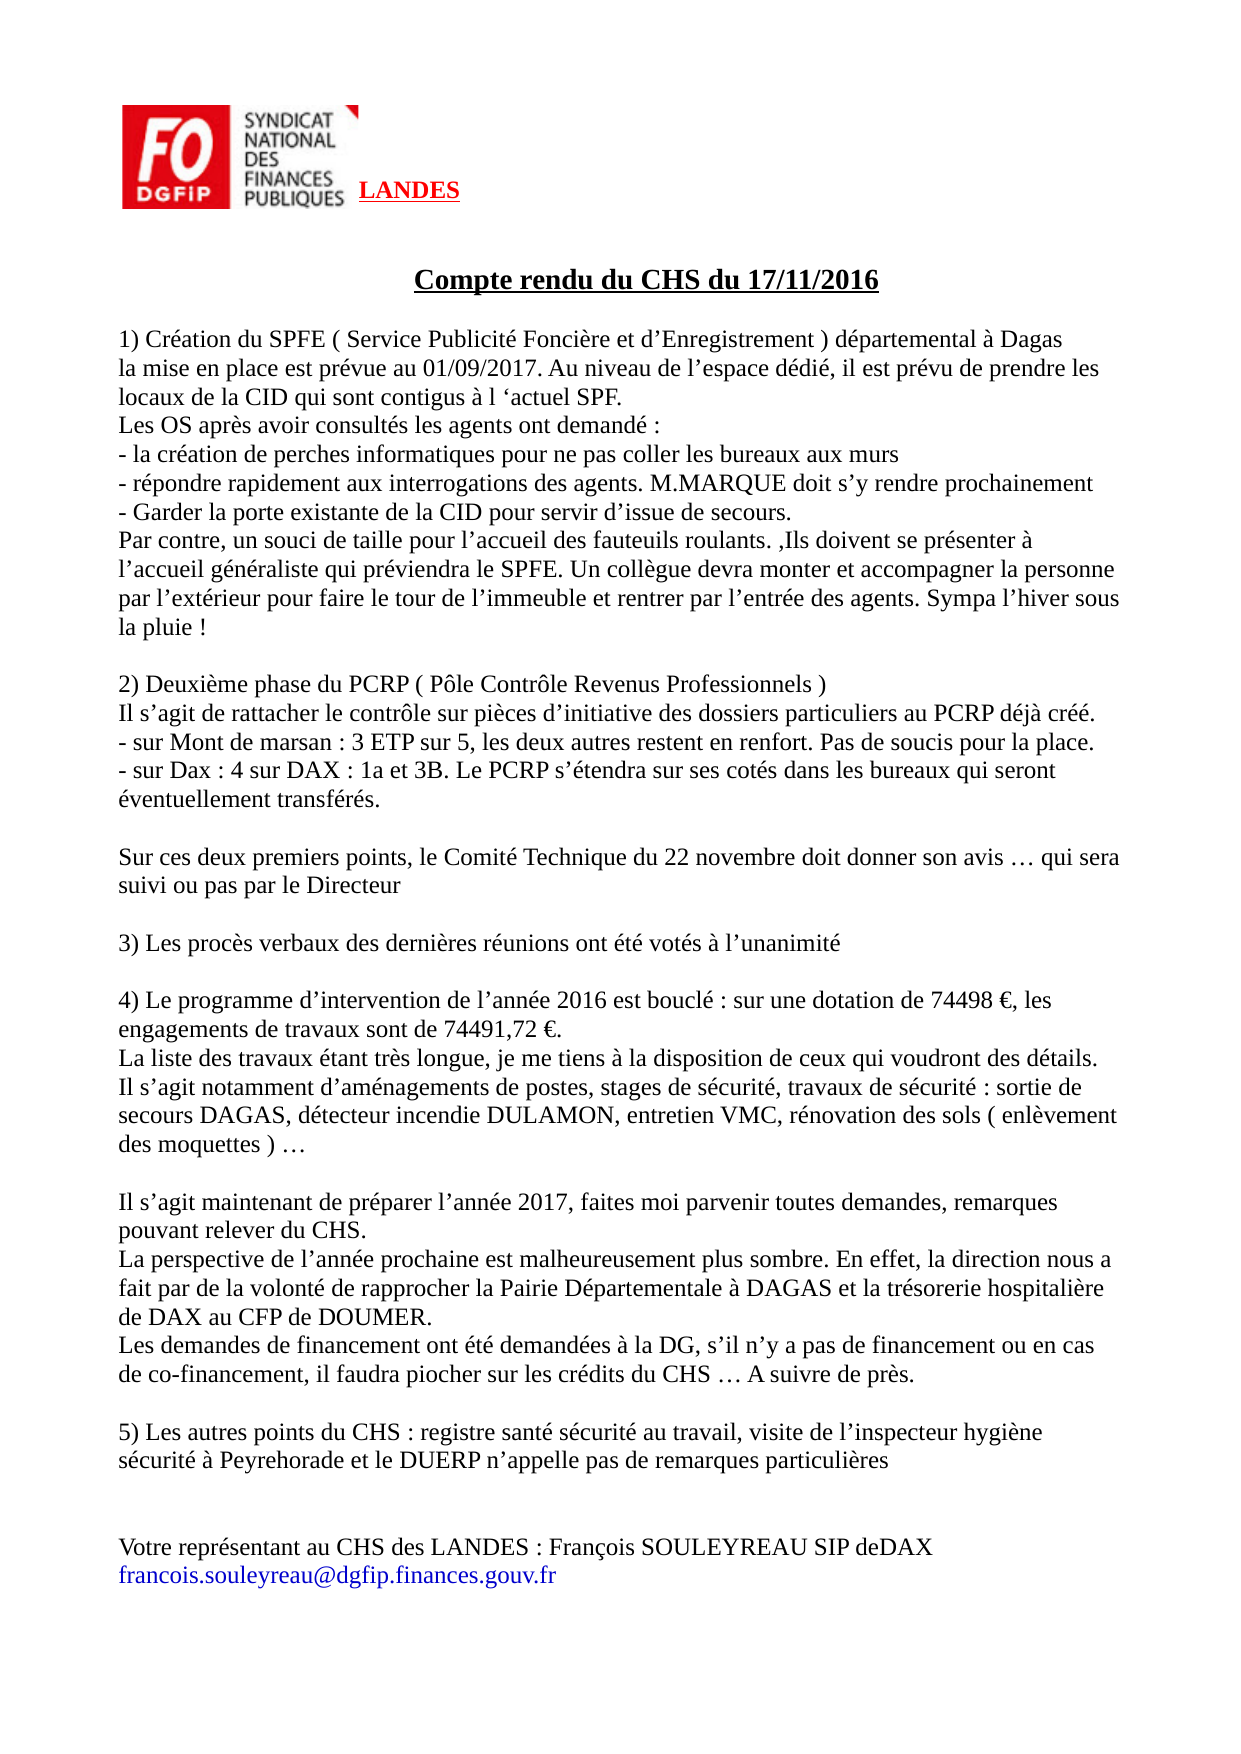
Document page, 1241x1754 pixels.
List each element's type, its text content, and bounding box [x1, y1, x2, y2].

text Compte rendu du CHS du 17/11/2016 [118, 262, 1122, 295]
text - la création de perches informatiques pour ne pas coller les bureaux aux murs [118, 439, 1122, 468]
text Votre représentant au CHS des LANDES : François SOULEYREAU SIP deDAX francois.souleyreau@dgfip.finances.gouv.fr [118, 1532, 1122, 1589]
text La liste des travaux étant très longue, je me tiens à la disposition de ceux qui voudront des détails. [118, 1043, 1122, 1072]
text - sur Dax : 4 sur DAX : 1a et 3B. Le PCRP s’étendra sur ses cotés dans les bureaux qui seront éventuellement transférés. [118, 755, 1122, 813]
text Sur ces deux premiers points, le Comité Technique du 22 novembre doit donner son avis … qui sera suivi ou pas par le Directeur [118, 842, 1122, 899]
picture [122, 105, 359, 209]
text 2) Deuxième phase du PCRP ( Pôle Contrôle Revenus Professionnels ) [118, 669, 1122, 698]
text 1) Création du SPFE ( Service Publicité Foncière et d’Enregistrement ) départemental à Dagas [118, 324, 1122, 353]
text Il s’agit maintenant de préparer l’année 2017, faites moi parvenir toutes demandes, remarques pouvant relever du CHS. [118, 1187, 1122, 1244]
text Par contre, un souci de taille pour l’accueil des fauteuils roulants. ,Ils doivent se présenter à l’accueil généraliste qui préviendra le SPFE. Un collègue devra monter et accompagner la personne par l’extérieur pour faire le tour de l’immeuble et rentrer par l’entrée des agents. Sympa l’hiver sous la pluie ! [118, 525, 1122, 640]
text La perspective de l’année prochaine est malheureusement plus sombre. En effet, la direction nous a fait par de la volonté de rapprocher la Pairie Départementale à DAGAS et la trésorerie hospitalière de DAX au CFP de DOUMER. [118, 1244, 1122, 1330]
text Les demandes de financement ont été demandées à la DG, s’il n’y a pas de financement ou en cas de co-financement, il faudra piocher sur les crédits du CHS … A suivre de près. [118, 1330, 1122, 1388]
text Il s’agit notamment d’aménagements de postes, stages de sécurité, travaux de sécurité : sortie de secours DAGAS, détecteur incendie DULAMON, entretien VMC, rénovation des sols ( enlèvement des moquettes ) … [118, 1072, 1122, 1158]
text 4) Le programme d’intervention de l’année 2016 est bouclé : sur une dotation de 74498 €, les engagements de travaux sont de 74491,72 €. [118, 985, 1122, 1043]
text la mise en place est prévue au 01/09/2017. Au niveau de l’espace dédié, il est prévu de prendre les locaux de la CID qui sont contigus à l ‘actuel SPF. [118, 353, 1122, 410]
text Les OS après avoir consultés les agents ont demandé : [118, 410, 1122, 439]
text 3) Les procès verbaux des dernières réunions ont été votés à l’unanimité [118, 928, 1122, 957]
text 5) Les autres points du CHS : registre santé sécurité au travail, visite de l’inspecteur hygiène sécurité à Peyrehorade et le DUERP n’appelle pas de remarques particulières [118, 1417, 1122, 1474]
text Il s’agit de rattacher le contrôle sur pièces d’initiative des dossiers particuliers au PCRP déjà créé. [118, 698, 1122, 727]
text LANDES [359, 176, 1122, 204]
text - répondre rapidement aux interrogations des agents. M.MARQUE doit s’y rendre prochainement [118, 468, 1122, 497]
text - Garder la porte existante de la CID pour servir d’issue de secours. [118, 497, 1122, 525]
text - sur Mont de marsan : 3 ETP sur 5, les deux autres restent en renfort. Pas de soucis pour la place. [118, 727, 1122, 755]
